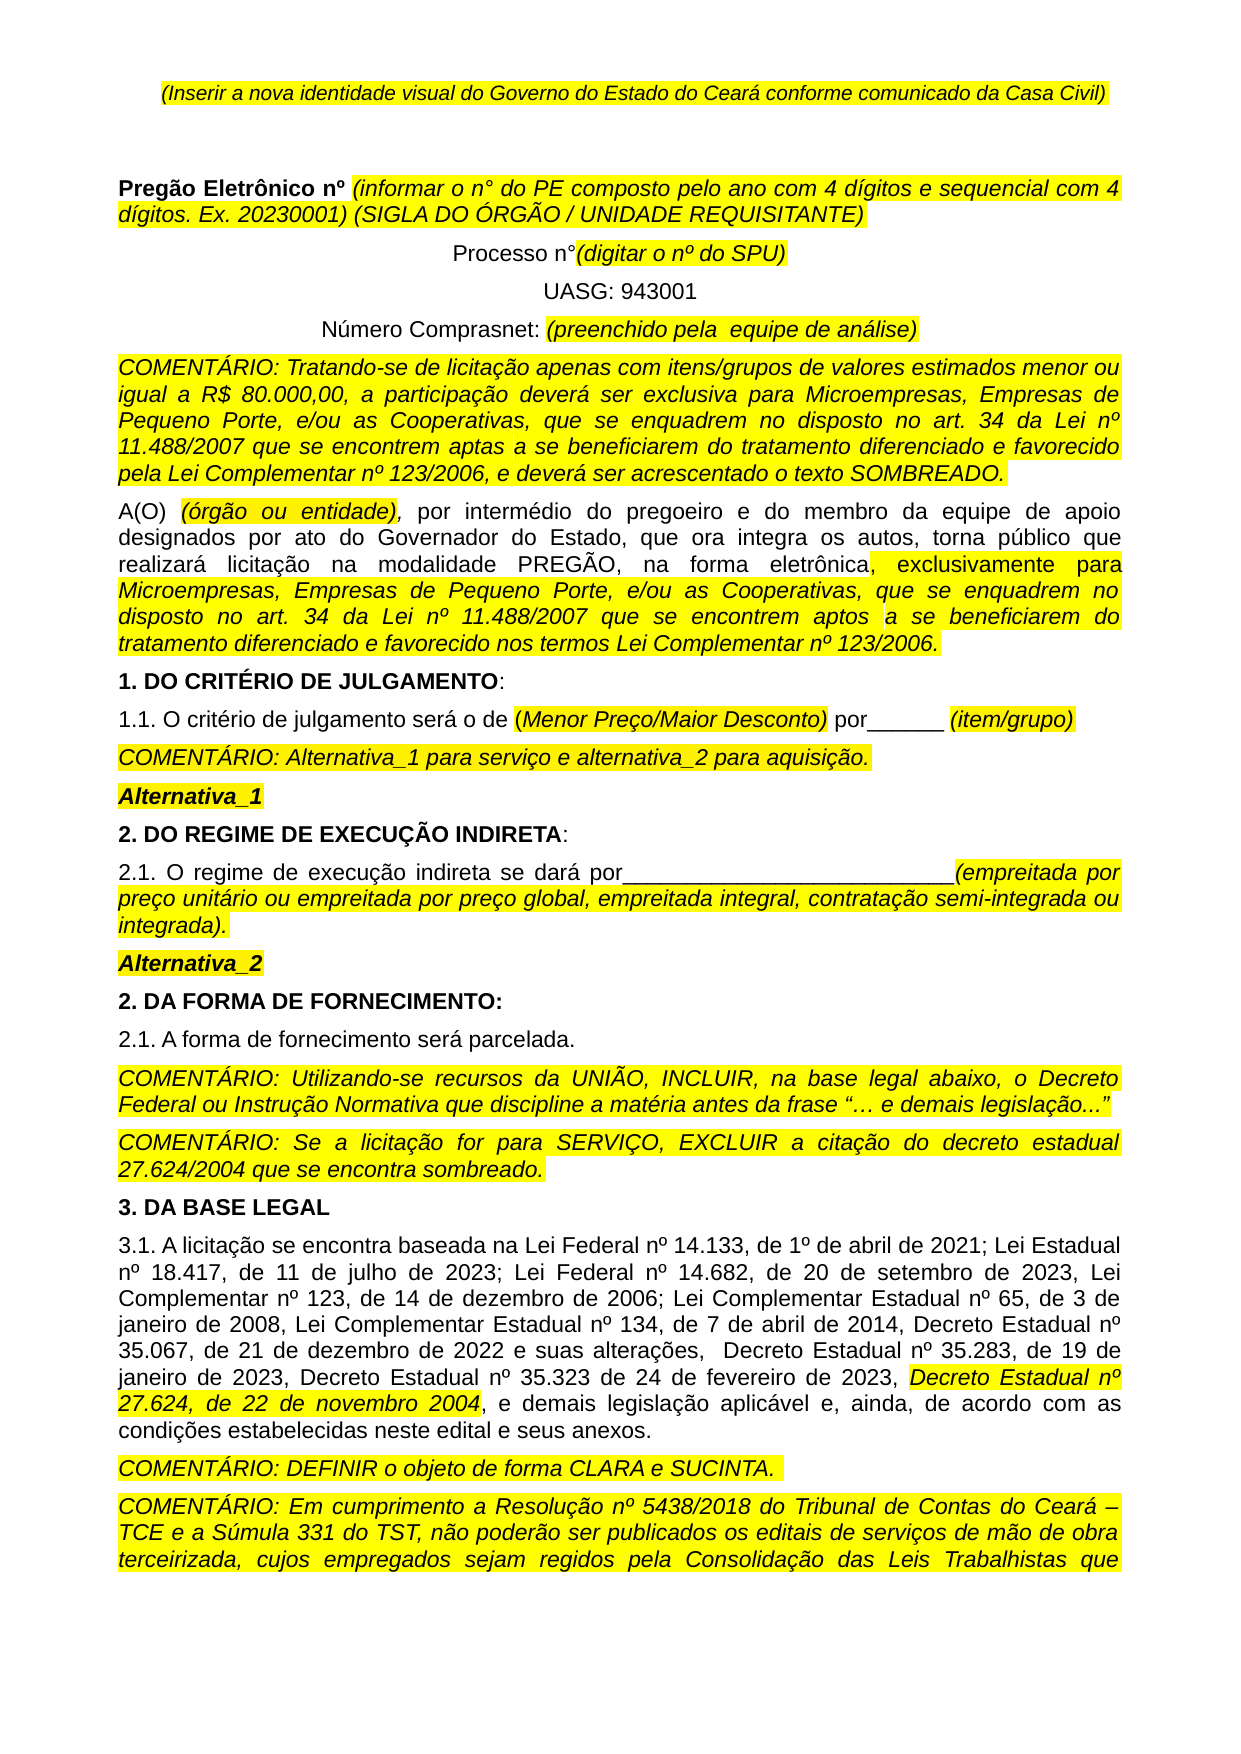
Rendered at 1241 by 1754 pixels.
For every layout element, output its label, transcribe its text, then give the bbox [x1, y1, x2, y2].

text 3. DA BASE LEGAL [118, 1194, 1122, 1220]
text COMENTÁRIO: Tratando-se de licitação apenas com itens/grupos de valores estimados menor ou igual a R$ 80.000,00, a participação deverá ser exclusiva para Microempresas, Empresas de Pequeno Porte, e/ou as Cooperativas, que se enquadrem no disposto no art. 34 da Lei nº 11.488/2007 que se encontrem aptas a se beneficiarem do tratamento diferenciado e favorecido pela Lei Complementar nº 123/2006, e deverá ser acrescentado o texto SOMBREADO. [118, 354, 1122, 486]
text COMENTÁRIO: Alternativa_1 para serviço e alternativa_2 para aquisição. [118, 744, 1122, 771]
text COMENTÁRIO: Se a licitação for para SERVIÇO, EXCLUIR a citação do decreto estadual 27.624/2004 que se encontra sombreado. [118, 1129, 1122, 1182]
text 2. DA FORMA DE FORNECIMENTO: [118, 988, 1122, 1014]
text Número Comprasnet: (preenchido pela equipe de análise) [118, 316, 1122, 342]
text 2. DO REGIME DE EXECUÇÃO INDIRETA: [118, 821, 1122, 847]
text 1. DO CRITÉRIO DE JULGAMENTO: [118, 668, 1122, 694]
text 1.1. O critério de julgamento será o de (Menor Preço/Maior Desconto) por______ (item/grupo) [118, 706, 1122, 732]
text UASG: 943001 [118, 278, 1122, 304]
text Processo n°(digitar o nº do SPU) [118, 239, 1122, 266]
text Alternativa_1 [118, 783, 1122, 809]
text Pregão Eletrônico nº (informar o n° do PE composto pelo ano com 4 dígitos e sequencial com 4 dígitos. Ex. 20230001) (SIGLA DO ÓRGÃO / UNIDADE REQUISITANTE) [118, 175, 1122, 228]
text COMENTÁRIO: Utilizando-se recursos da UNIÃO, INCLUIR, na base legal abaixo, o Decreto Federal ou Instrução Normativa que discipline a matéria antes da frase “… e demais legislação...” [118, 1065, 1122, 1117]
text COMENTÁRIO: DEFINIR o objeto de forma CLARA e SUCINTA. [118, 1455, 1122, 1481]
text Alternativa_2 [118, 950, 1122, 976]
text 3.1. A licitação se encontra baseada na Lei Federal nº 14.133, de 1º de abril de 2021; Lei Estadual nº 18.417, de 11 de julho de 2023; Lei Federal nº 14.682, de 20 de setembro de 2023, Lei Complementar nº 123, de 14 de dezembro de 2006; Lei Complementar Estadual nº 65, de 3 de janeiro de 2008, Lei Complementar Estadual nº 134, de 7 de abril de 2014, Decreto Estadual nº 35.067, de 21 de dezembro de 2022 e suas alterações, Decreto Estadual nº 35.283, de 19 de janeiro de 2023, Decreto Estadual nº 35.323 de 24 de fevereiro de 2023, Decreto Estadual nº 27.624, de 22 de novembro 2004, e demais legislação aplicável e, ainda, de acordo com as condições estabelecidas neste edital e seus anexos. [118, 1232, 1122, 1443]
text 2.1. A forma de fornecimento será parcelada. [118, 1026, 1122, 1053]
text COMENTÁRIO: Em cumprimento a Resolução nº 5438/2018 do Tribunal de Contas do Ceará – TCE e a Súmula 331 do TST, não poderão ser publicados os editais de serviços de mão de obra terceirizada, cujos empregados sejam regidos pela Consolidação das Leis Trabalhistas que [118, 1493, 1122, 1572]
text A(O) (órgão ou entidade), por intermédio do pregoeiro e do membro da equipe de apoio designados por ato do Governador do Estado, que ora integra os autos, torna público que realizará licitação na modalidade PREGÃO, na forma eletrônica, exclusivamente para Microempresas, Empresas de Pequeno Porte, e/ou as Cooperativas, que se enquadrem no disposto no art. 34 da Lei nº 11.488/2007 que se encontrem aptos a se beneficiarem do tratamento diferenciado e favorecido nos termos Lei Complementar nº 123/2006. [118, 498, 1122, 656]
text 2.1. O regime de execução indireta se dará por__________________________(empreitada por preço unitário ou empreitada por preço global, empreitada integral, contratação semi-integrada ou integrada). [118, 859, 1122, 938]
